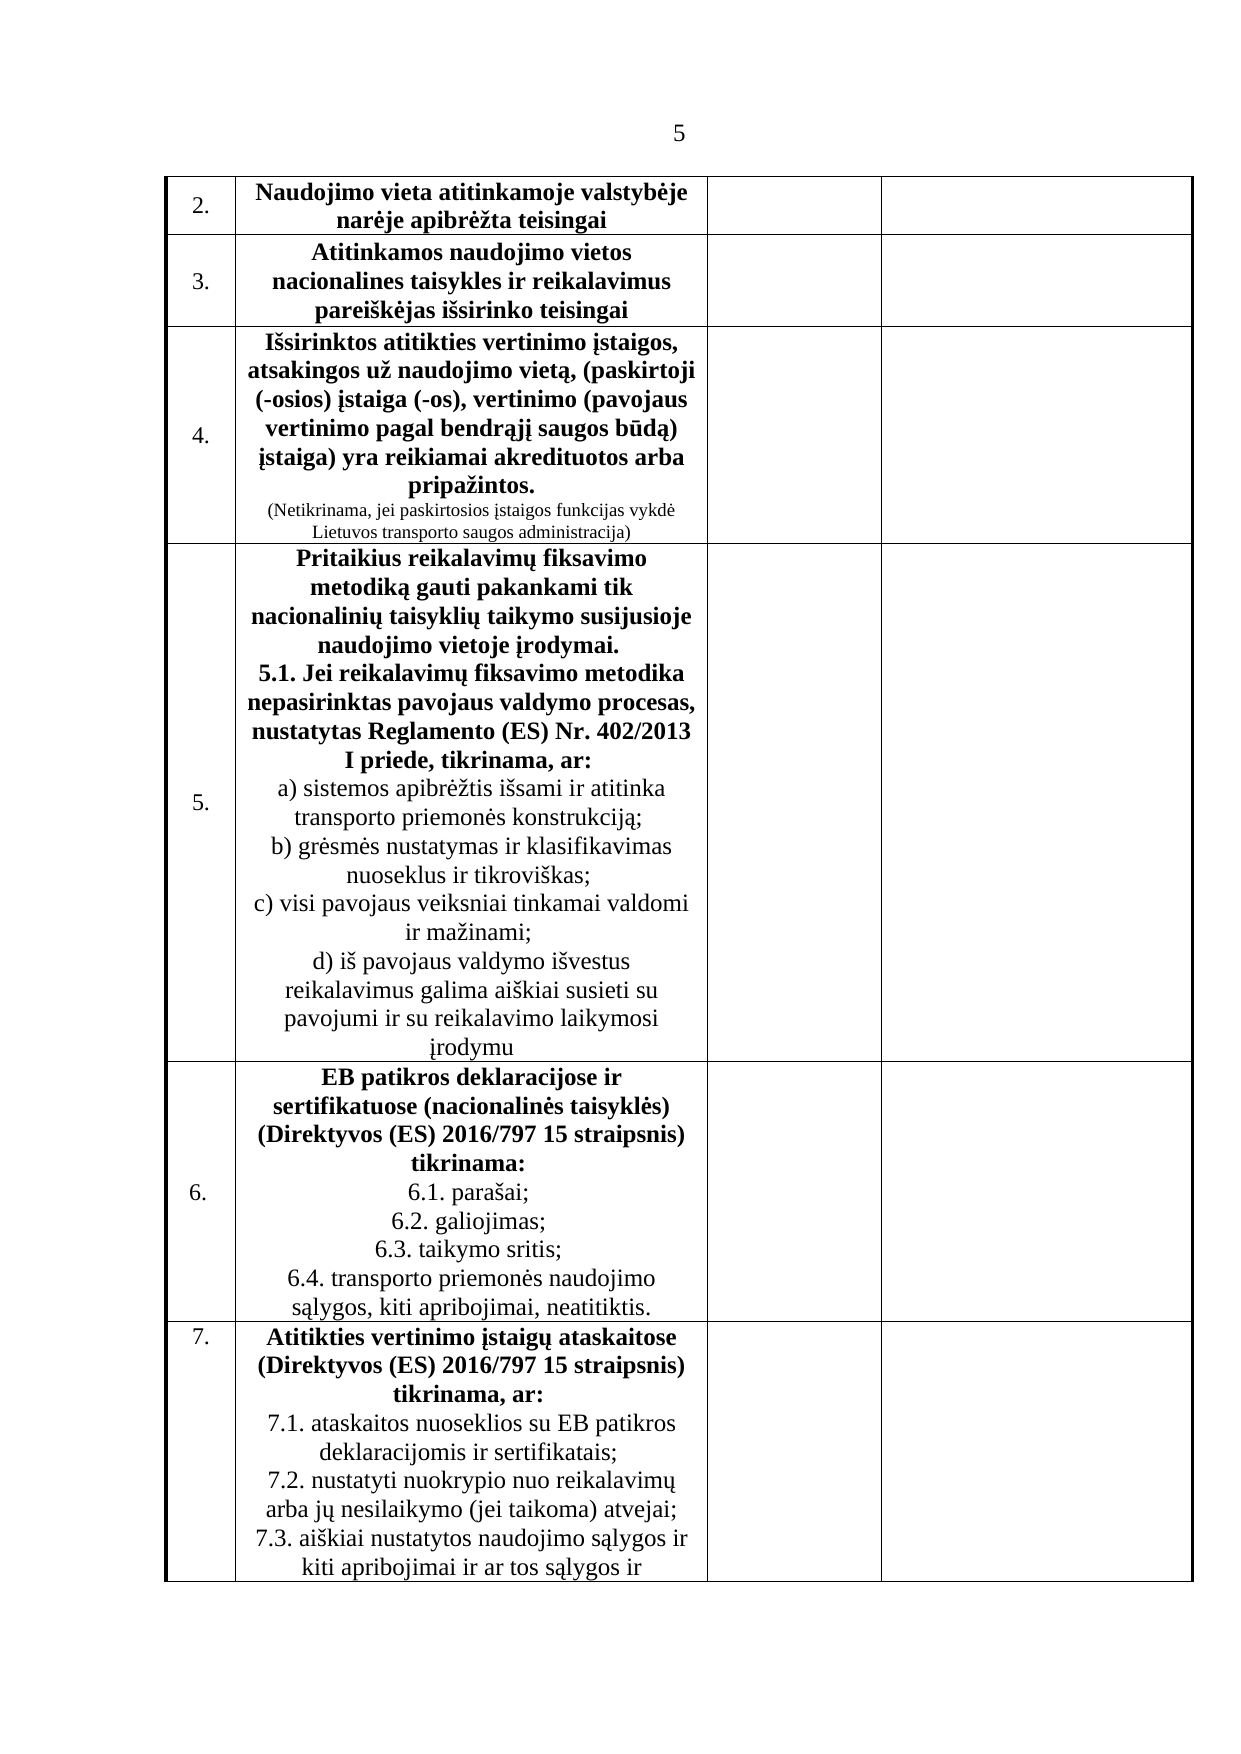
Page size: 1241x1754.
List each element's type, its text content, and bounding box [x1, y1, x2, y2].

table_cell [708, 544, 881, 1061]
table_cell 7. [168, 1322, 235, 1581]
table_cell [882, 544, 1191, 1061]
table_cell Naudojimo vieta atitinkamoje valstybėje narėje apibrėžta teisingai [236, 177, 707, 234]
table_cell [708, 327, 881, 542]
table_cell [708, 177, 881, 234]
table_cell [882, 235, 1191, 326]
table_cell 3. [168, 235, 235, 326]
table_cell [882, 327, 1191, 542]
table_cell [882, 177, 1191, 234]
table_cell [882, 1062, 1191, 1321]
table_cell 6. [168, 1062, 235, 1321]
table_cell 5. [168, 544, 235, 1061]
table_cell [708, 1322, 881, 1581]
table_cell [882, 1322, 1191, 1581]
table_cell 4. [168, 327, 235, 542]
table_cell Atitikties vertinimo įstaigų ataskaitose (Direktyvos (ES) 2016/797 15 straipsnis) tikrinama, ar: 7.1. ataskaitos nuoseklios su EB patikros deklaracijomis ir sertifikatais; 7.2. nustatyti nuokrypio nuo reikalavimų arba jų nesilaikymo (jei taikoma) atvejai; 7.3. aiškiai nustatytos naudojimo sąlygos ir kiti apribojimai ir ar tos sąlygos ir [236, 1322, 707, 1581]
table_cell EB patikros deklaracijose ir sertifikatuose (nacionalinės taisyklės) (Direktyvos (ES) 2016/797 15 straipsnis) tikrinama: 6.1. parašai; 6.2. galiojimas; 6.3. taikymo sritis; 6.4. transporto priemonės naudojimo sąlygos, kiti apribojimai, neatitiktis. [236, 1062, 707, 1321]
table_cell Pritaikius reikalavimų fiksavimo metodiką gauti pakankami tik nacionalinių taisyklių taikymo susijusioje naudojimo vietoje įrodymai. 5.1. Jei reikalavimų fiksavimo metodika nepasirinktas pavojaus valdymo procesas, nustatytas Reglamento (ES) Nr. 402/2013 I priede, tikrinama, ar: a) sistemos apibrėžtis išsami ir atitinka transporto priemonės konstrukciją; b) grėsmės nustatymas ir klasifikavimas nuoseklus ir tikroviškas; c) visi pavojaus veiksniai tinkamai valdomi ir mažinami; d) iš pavojaus valdymo išvestus reikalavimus galima aiškiai susieti su pavojumi ir su reikalavimo laikymosi įrodymu [236, 544, 707, 1061]
table_cell Atitinkamos naudojimo vietos nacionalines taisykles ir reikalavimus pareiškėjas išsirinko teisingai [236, 235, 707, 326]
table_cell Išsirinktos atitikties vertinimo įstaigos, atsakingos už naudojimo vietą, (paskirtoji (-osios) įstaiga (-os), vertinimo (pavojaus vertinimo pagal bendrąjį saugos būdą) įstaiga) yra reikiamai akredituotos arba pripažintos. (Netikrinama, jei paskirtosios įstaigos funkcijas vykdė Lietuvos transporto saugos administracija) [236, 327, 707, 542]
table_cell [708, 1062, 881, 1321]
table_cell 2. [168, 177, 235, 234]
table_cell [708, 235, 881, 326]
